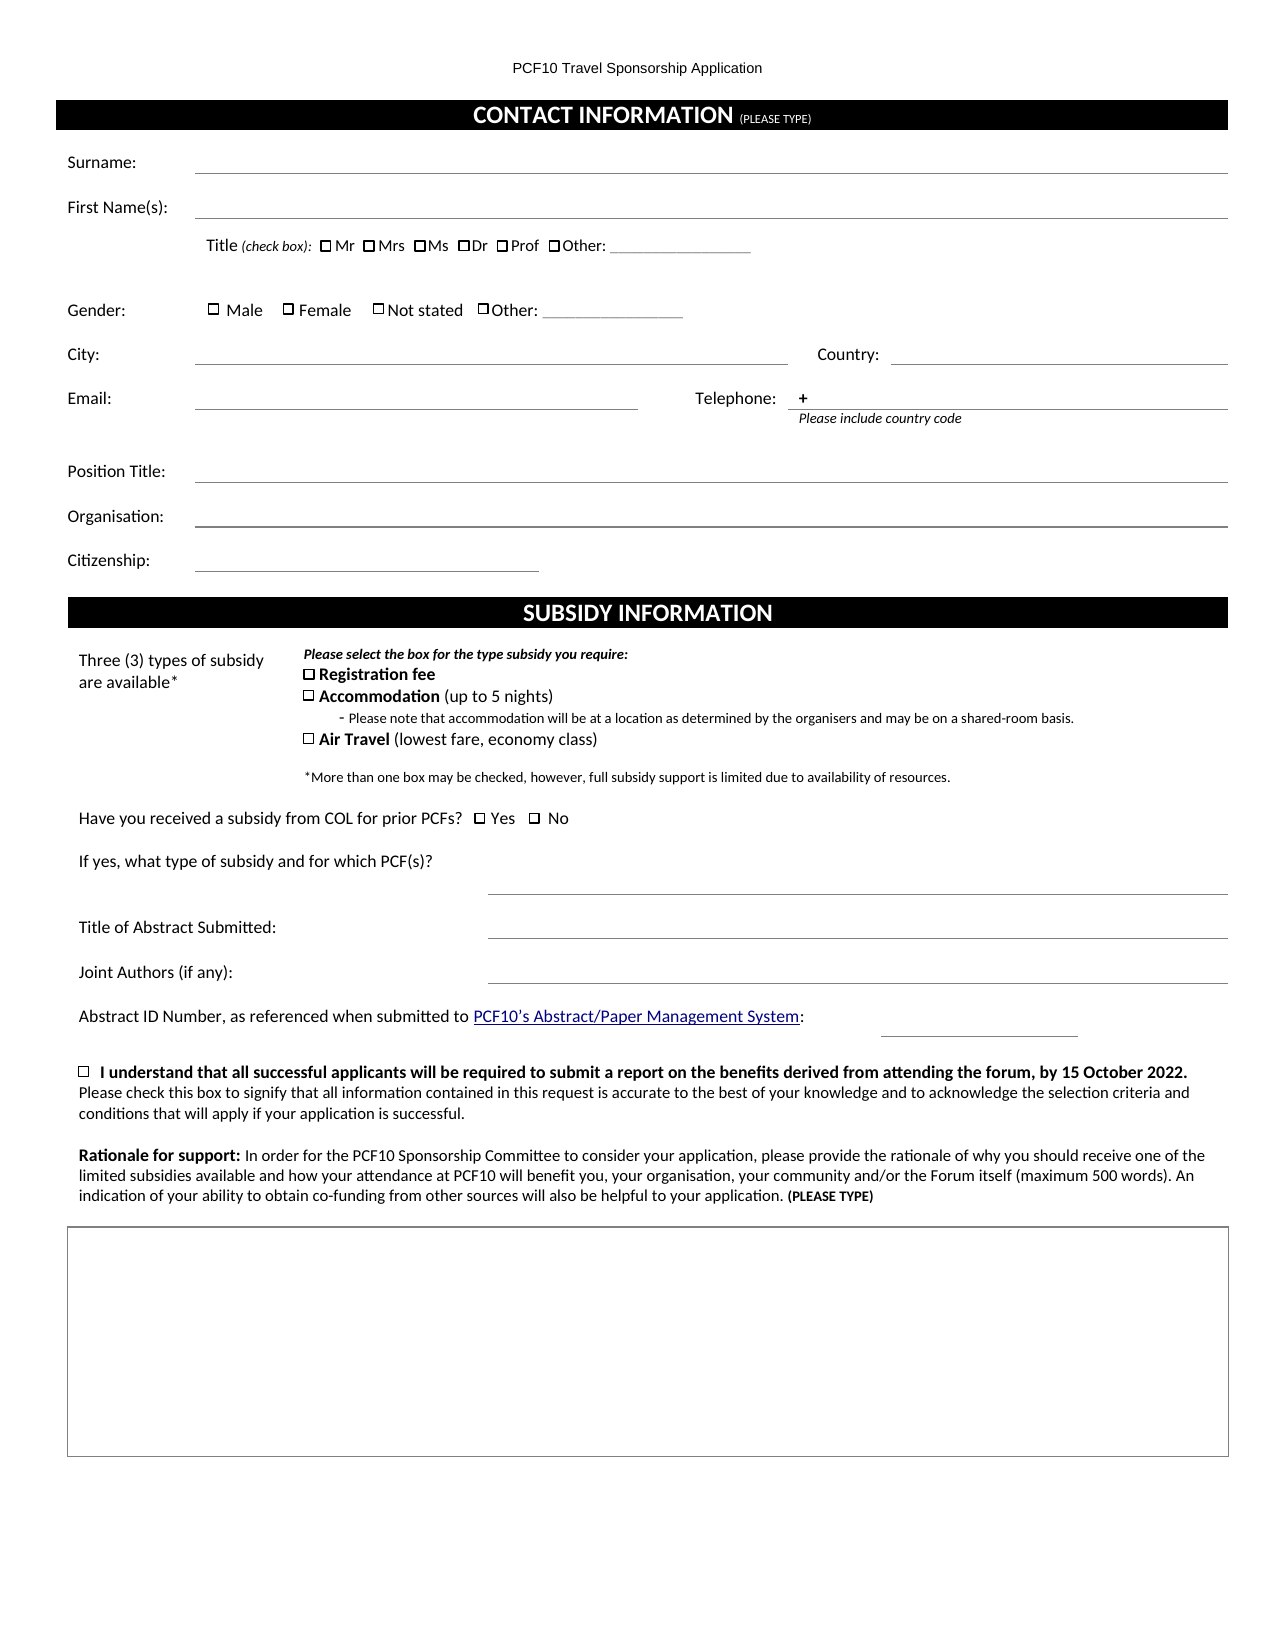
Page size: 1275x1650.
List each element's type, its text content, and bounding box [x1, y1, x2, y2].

table_cell [195, 483, 1228, 526]
table_cell [1078, 984, 1228, 1036]
table_cell Surname: [56, 130, 195, 173]
table_cell Citizenship: [56, 526, 195, 571]
table_cell [56, 218, 195, 256]
table_cell Email: [56, 364, 195, 409]
table_cell Country: [788, 321, 891, 364]
table_cell Telephone: [638, 365, 787, 409]
table_cell [195, 174, 1228, 218]
table_cell [872, 256, 1228, 321]
table_header SUBSIDY INFORMATION [68, 597, 1228, 628]
table_cell Position Title: [56, 439, 195, 482]
table_cell Joint Authors (if any): [68, 938, 487, 983]
table_cell Title of Abstract Submitted: [68, 894, 487, 938]
table_cell Abstract ID Number, as referenced when submitted to PCF10’s Abstract/Paper Management System: [68, 983, 881, 1036]
table_cell [56, 409, 195, 439]
table_cell Three (3) types of subsidy are available* [68, 628, 292, 807]
table_cell [884, 528, 1228, 571]
table_cell [195, 410, 637, 439]
table_cell Please select the box for the type subsidy you require: Registration fee Accommodation (up to 5 nights) - Please note that accommodation will be at a location as determined by the organisers and may be on a shared-room basis. Air Travel (lowest fare, economy class) *More than one box may be checked, however, full subsidy support is limited due to availability of resources. [293, 628, 1228, 807]
table_header CONTACT INFORMATION (PLEASE TYPE) [56, 100, 1228, 130]
table_cell [488, 939, 1228, 983]
table_cell Have you received a subsidy from COL for prior PCFs? Yes No [68, 807, 1228, 851]
table_cell [872, 219, 1228, 256]
table_cell Title (check box): Mr Mrs Ms Dr Prof Other: _________________ [195, 219, 872, 256]
table_cell [539, 528, 884, 571]
table_cell [68, 1228, 1228, 1456]
table_cell I understand that all successful applicants will be required to submit a report on the benefits derived from attending the forum, by 15 October 2022. Please check this box to signify that all information contained in this request is accurate to the best of your knowledge and to acknowledge the selection criteria and conditions that will apply if your application is successful. Rationale for support: In order for the PCF10 Sponsorship Committee to consider your application, please provide the rationale of why you should receive one of the limited subsidies available and how your attendance at PCF10 will benefit you, your organisation, your community and/or the Forum itself (maximum 500 words). An indication of your ability to obtain co-funding from other sources will also be helpful to your application. (PLEASE TYPE) [68, 1036, 1228, 1226]
table_cell [195, 528, 539, 571]
table_cell If yes, what type of subsidy and for which PCF(s)? [68, 851, 487, 894]
table_cell [195, 130, 1228, 173]
table_cell [638, 409, 787, 439]
table_cell Male Female Not stated Other: _________________ [195, 256, 872, 321]
table_cell Please include country code [788, 410, 1228, 439]
table_cell [881, 984, 1078, 1036]
table_cell [488, 895, 1228, 938]
table_cell First Name(s): [56, 173, 195, 218]
table_cell [195, 439, 1228, 482]
table_cell City: [56, 321, 195, 364]
table_cell Organisation: [56, 482, 195, 526]
table_cell + [788, 364, 1228, 409]
table_cell Gender: [56, 256, 195, 321]
table_cell [195, 321, 787, 364]
table_cell [488, 851, 1228, 894]
table_cell [195, 365, 637, 409]
table_cell [891, 321, 1228, 364]
